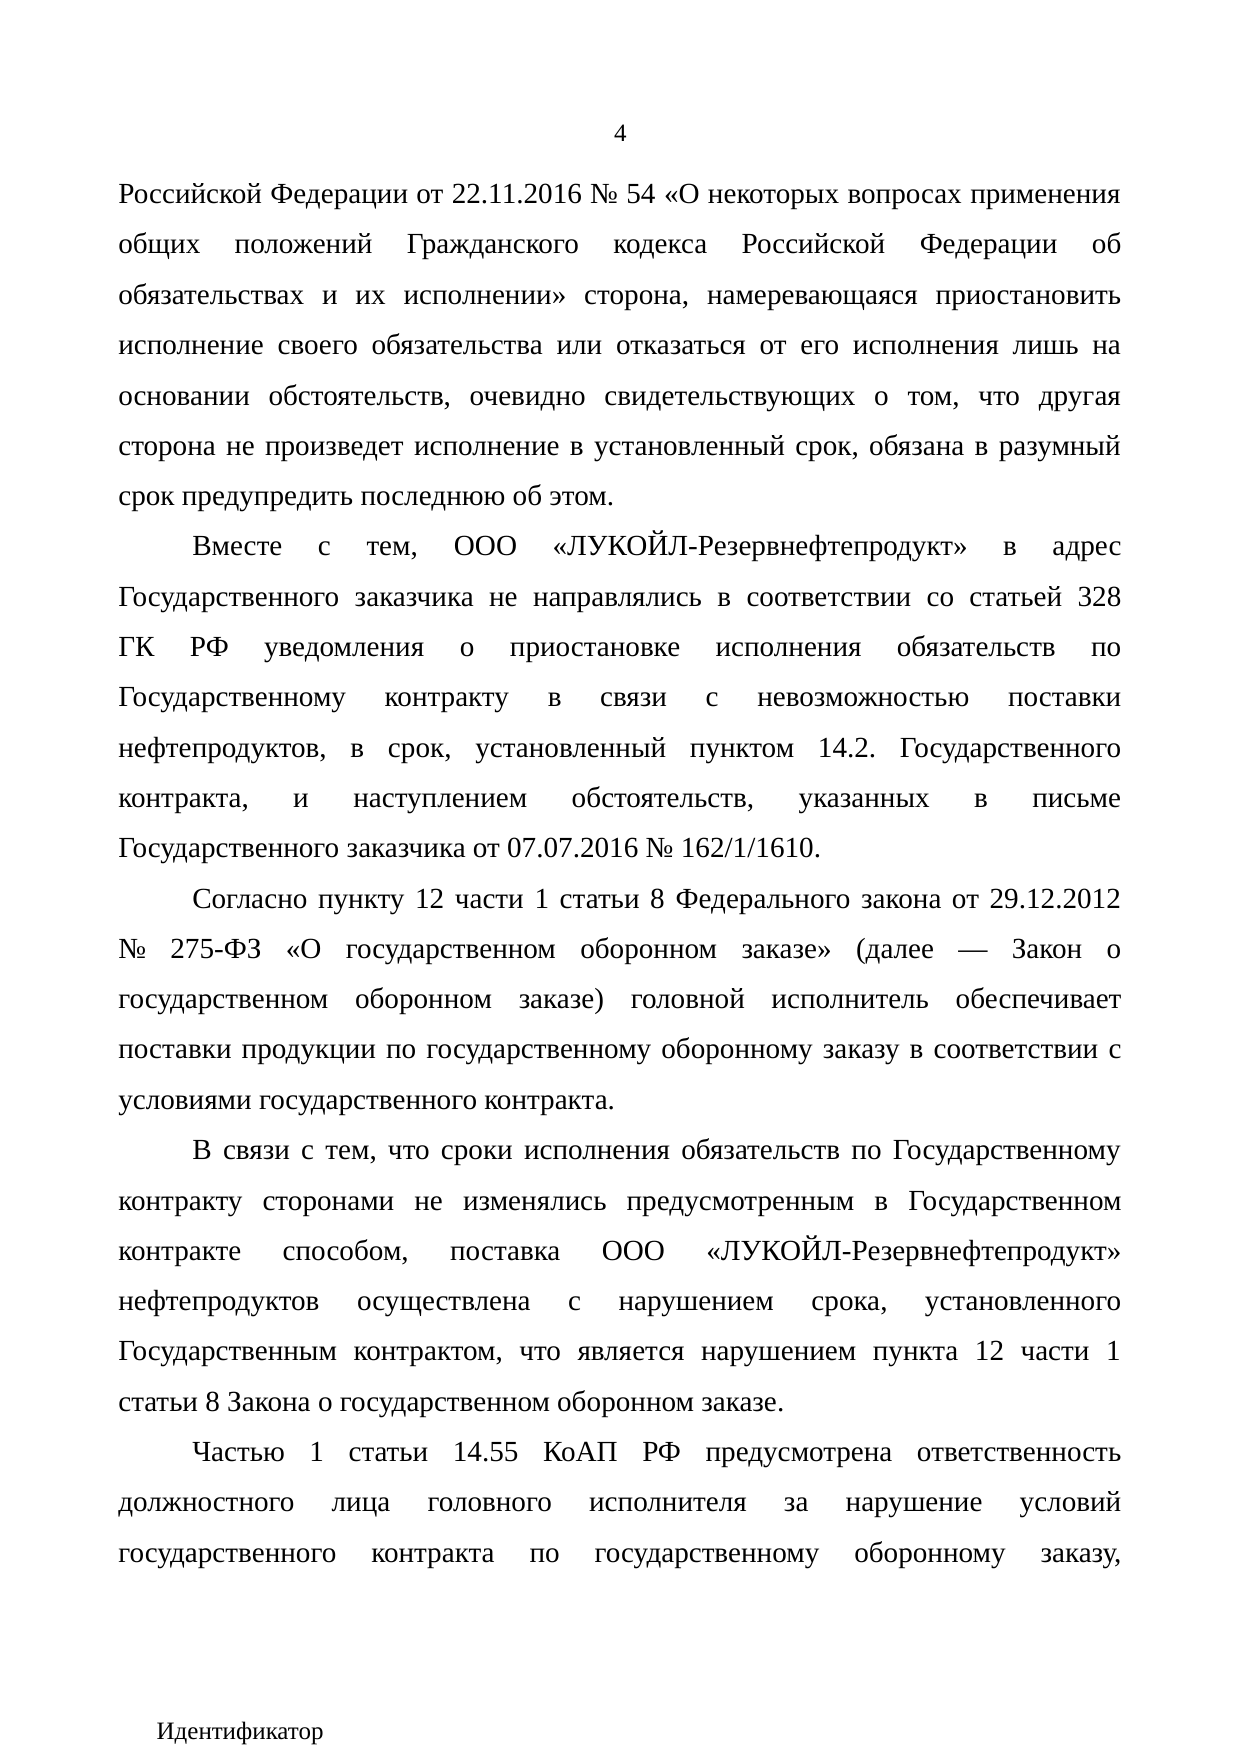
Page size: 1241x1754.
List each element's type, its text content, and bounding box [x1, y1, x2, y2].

text Частью 1 статьи 14.55 КоАП РФ предусмотрена ответственность должностного лица головного исполнителя за нарушение условий государственного контракта по государственному оборонному заказу, [118, 1434, 1122, 1568]
text В связи с тем, что сроки исполнения обязательств по Государственному контракту сторонами не изменялись предусмотренным в Государственном контракте способом, поставка ООО «ЛУКОЙЛ-Резервнефтепродукт» нефтепродуктов осуществлена с нарушением срока, установленного Государственным контрактом, что является нарушением пункта 12 части 1 статьи 8 Закона о государственном оборонном заказе. [118, 1132, 1122, 1417]
text Российской Федерации от 22.11.2016 № 54 «О некоторых вопросах применения общих положений Гражданского кодекса Российской Федерации об обязательствах и их исполнении» сторона, намеревающаяся приостановить исполнение своего обязательства или отказаться от его исполнения лишь на основании обстоятельств, очевидно свидетельствующих о том, что другая сторона не произведет исполнение в установленный срок, обязана в разумный срок предупредить последнюю об этом. [118, 176, 1122, 512]
text Вместе с тем, ООО «ЛУКОЙЛ-Резервнефтепродукт» в адрес Государственного заказчика не направлялись в соответствии со статьей 328 ГК РФ уведомления о приостановке исполнения обязательств по Государственному контракту в связи с невозможностью поставки нефтепродуктов, в срок, установленный пунктом 14.2. Государственного контракта, и наступлением обстоятельств, указанных в письме Государственного заказчика от 07.07.2016 № 162/1/1610. [118, 528, 1122, 864]
text Согласно пункту 12 части 1 статьи 8 Федерального закона от 29.12.2012 № 275-ФЗ «О государственном оборонном заказе» (далее — Закон о государственном оборонном заказе) головной исполнитель обеспечивает поставки продукции по государственному оборонному заказу в соответствии с условиями государственного контракта. [118, 881, 1122, 1116]
